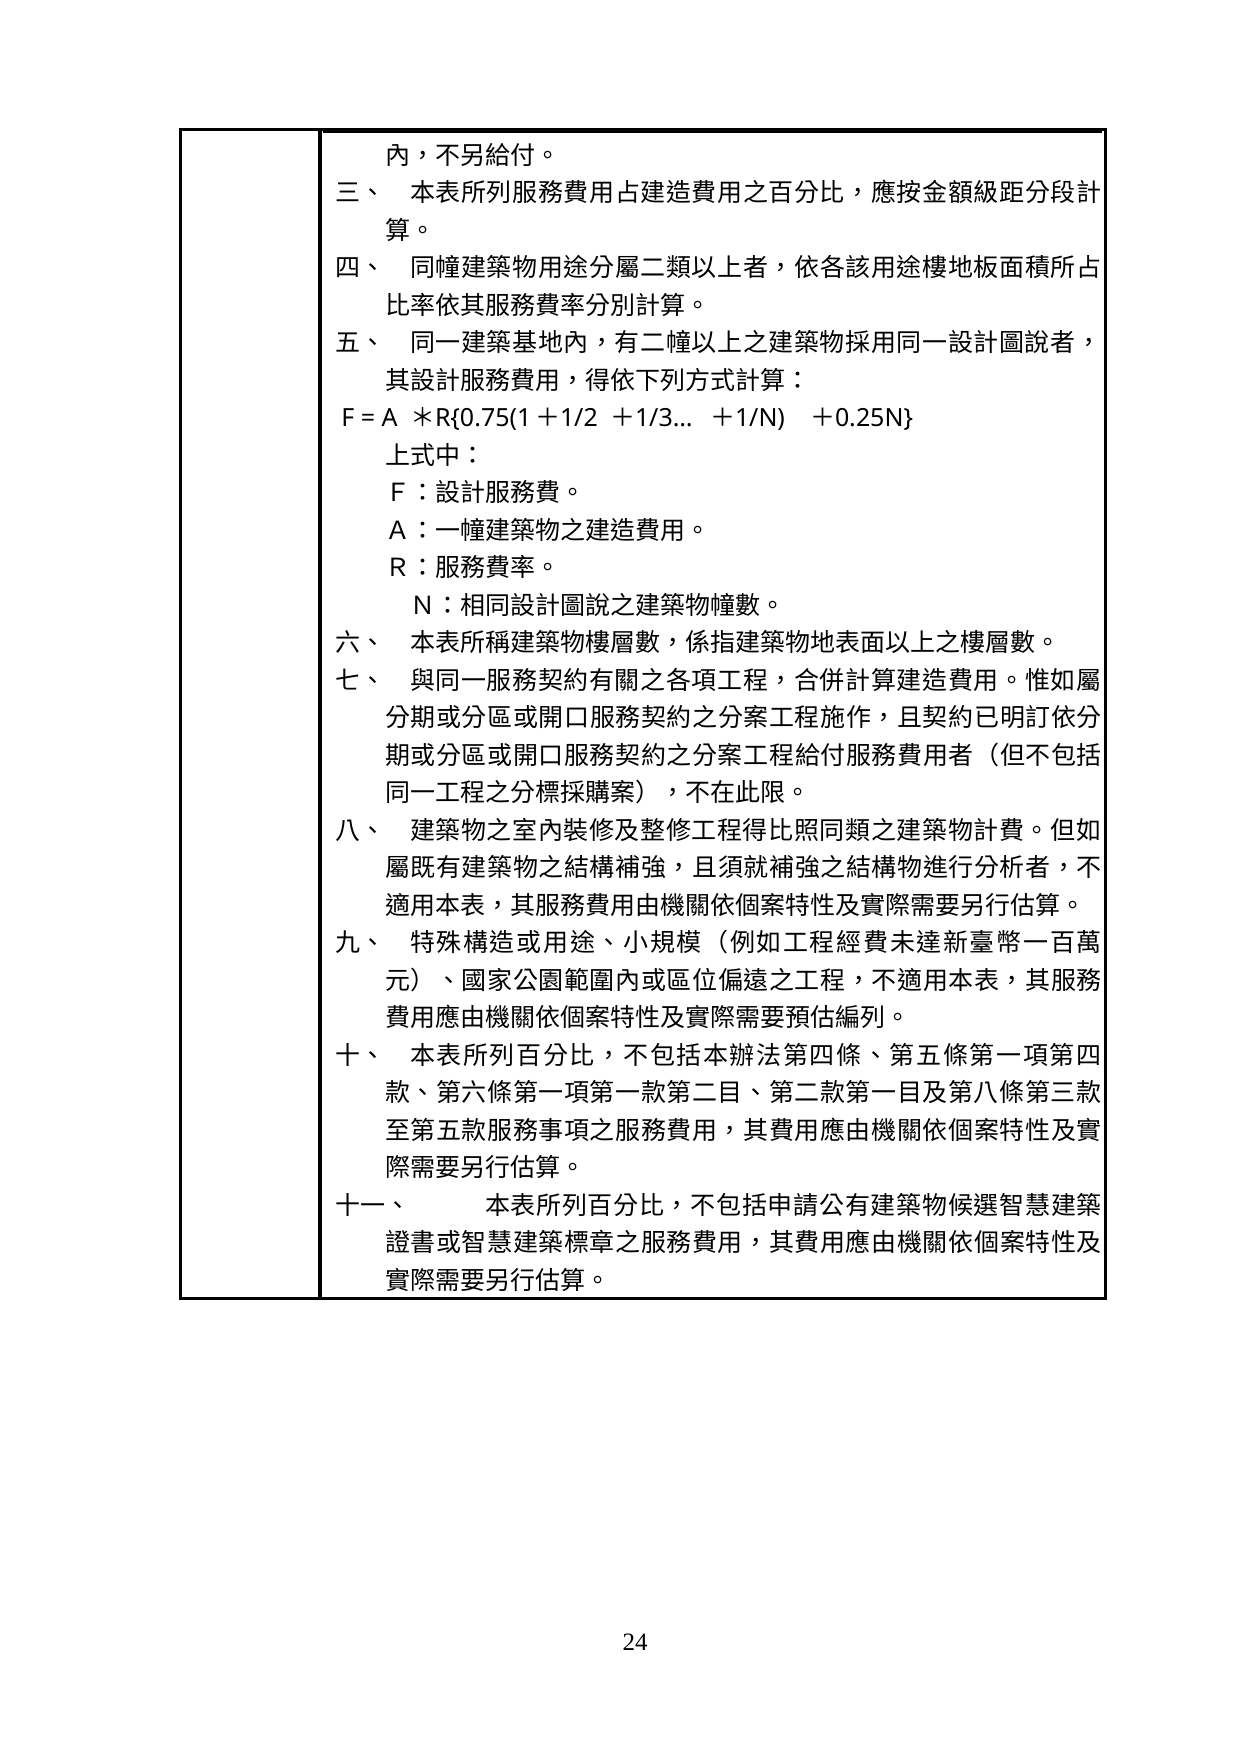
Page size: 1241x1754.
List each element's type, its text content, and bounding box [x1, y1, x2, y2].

table_cell [182, 131, 318, 1297]
table_cell 本表所列服務費用包括規劃、設計及監造三項，原則上規劃占百分之十，設計占百分之四十五，監造占百分之四十五。但機關得視個案特性及實際需要調整該百分比之組成。 建築師依法律規定須交由結構、電機或冷凍空調等技師或消防設備師辦理之工程所需費用，包含於本表所列設計監造服務費用內，不另給付。 本表所列服務費用占建造費用之百分比，應按金額級距分段計算。 同幢建築物用途分屬二類以上者，依各該用途樓地板面積所占比率依其服務費率分別計算。 同一建築基地內，有二幢以上之建築物採用同一設計圖說者，其設計服務費用，得依下列方式計算： F = A＊R{0.75(1＋1/2＋1/3…＋1/N)＋0.25N} 上式中： Ｆ：設計服務費。 Ａ：一幢建築物之建造費用。 Ｒ：服務費率。 Ｎ：相同設計圖說之建築物幢數。 本表所稱建築物樓層數，係指建築物地表面以上之樓層數。 與同一服務契約有關之各項工程，合併計算建造費用。惟如屬分期或分區或開口服務契約之分案工程施作，且契約已明訂依分期或分區或開口服務契約之分案工程給付服務費用者（但不包括同一工程之分標採購案），不在此限。 建築物之室內裝修及整修工程得比照同類之建築物計費。但如屬既有建築物之結構補強，且須就補強之結構物進行分析者，不適用本表，其服務費用由機關依個案特性及實際需要另行估算。 特殊構造或用途、小規模（例如工程經費未達新臺幣一百萬元）、國家公園範圍內或區位偏遠之工程，不適用本表，其服務費用應由機關依個案特性及實際需要預估編列。 本表所列百分比，不包括本辦法第四條、第五條第一項第四款、第六條第一項第一款第二目、第二款第一目及第八條第三款至第五款服務事項之服務費用，其費用應由機關依個案特性及實際需要另行估算。 本表所列百分比，不包括申請公有建築物候選智慧建築證書或智慧建築標章之服務費用，其費用應由機關依個案特性及實際需要另行估算。 [322, 131, 1104, 1297]
